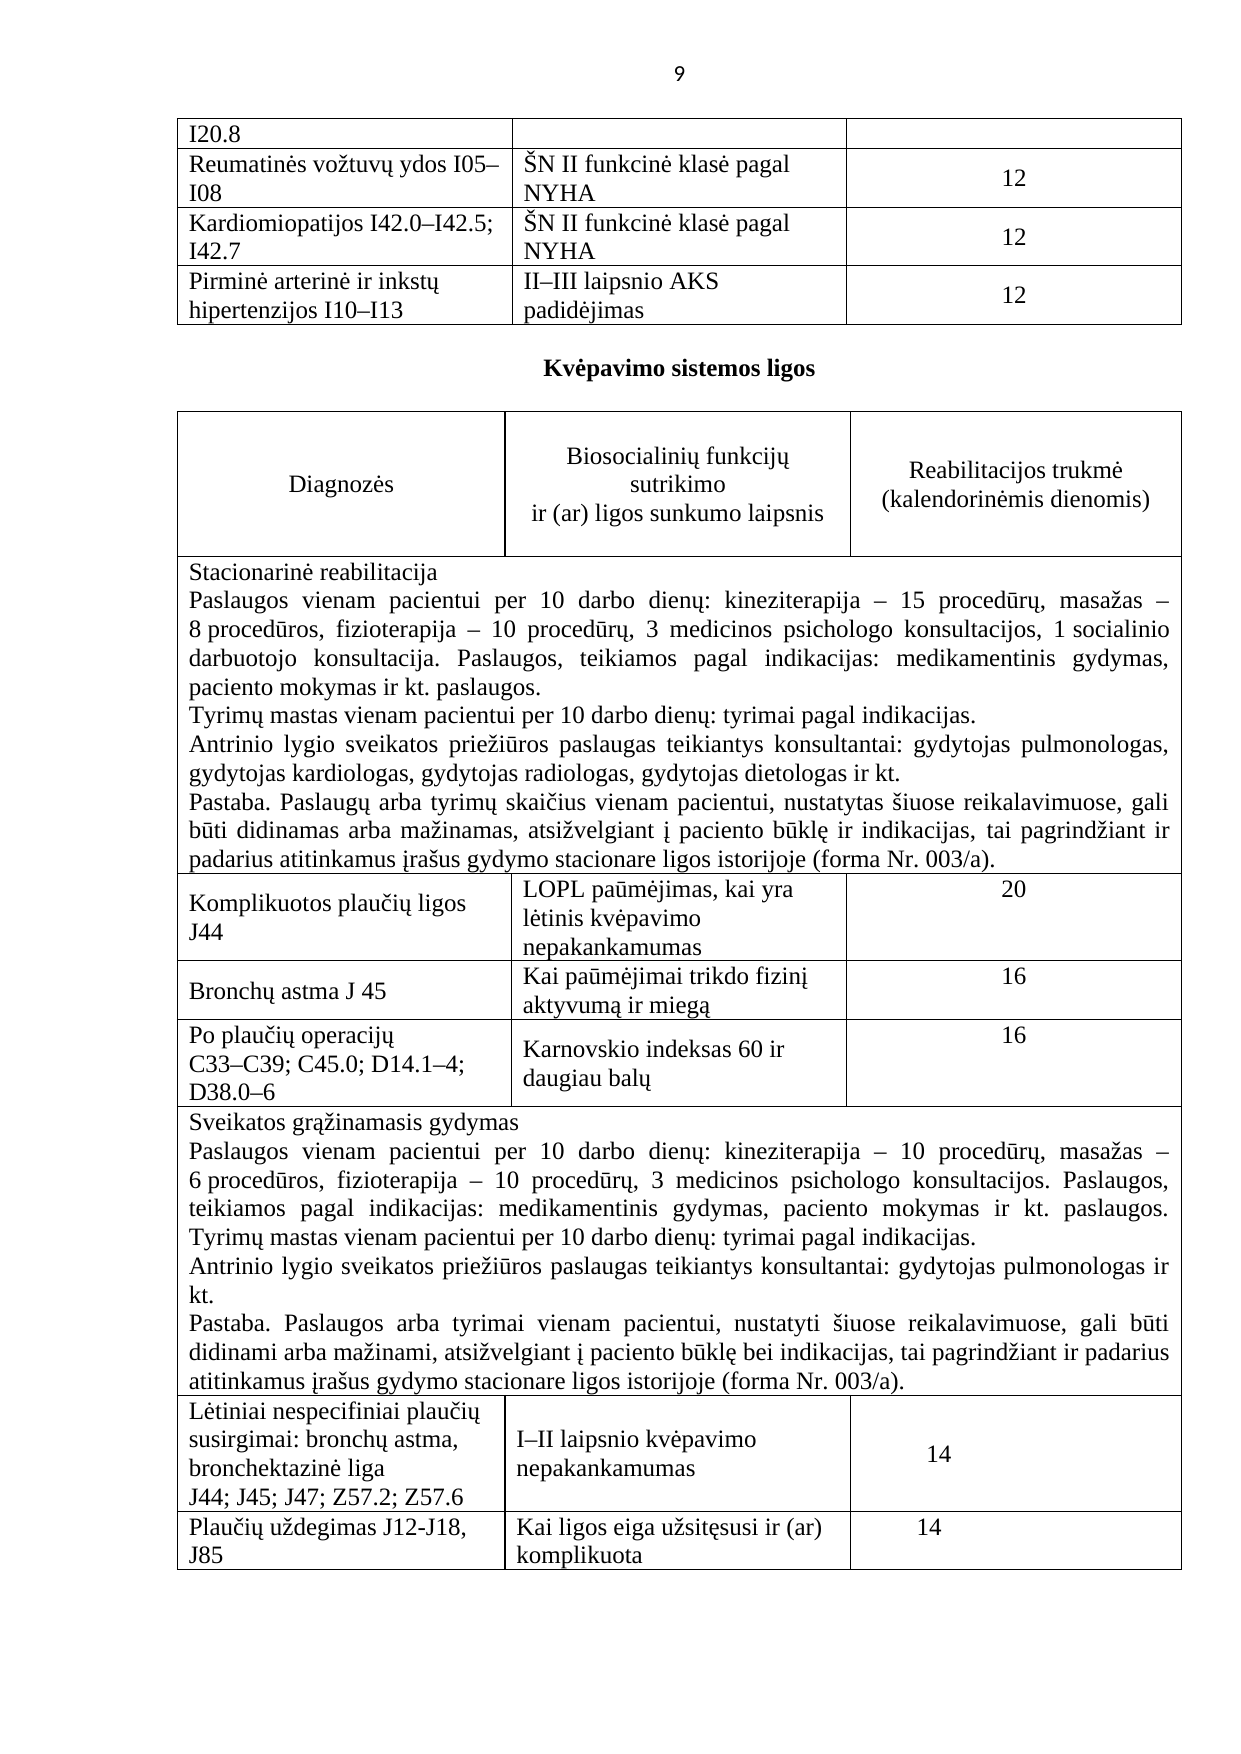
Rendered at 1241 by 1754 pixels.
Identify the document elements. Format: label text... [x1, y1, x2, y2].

table_cell 12 [847, 266, 1181, 324]
table_header Reabilitacijos trukmė (kalendorinėmis dienomis) [851, 412, 1181, 556]
text Kvėpavimo sistemos ligos [177, 353, 1181, 382]
table_cell II–III laipsnio AKS padidėjimas [513, 266, 846, 324]
table_header Diagnozės [178, 412, 504, 556]
table_cell 14 [851, 1396, 1181, 1511]
table_cell Kardiomiopatijos I42.0–I42.5; I42.7 [178, 208, 512, 265]
table_cell I–II laipsnio kvėpavimo nepakankamumas [506, 1396, 850, 1511]
table_cell [513, 119, 846, 148]
table_cell LOPL paūmėjimas, kai yra lėtinis kvėpavimo nepakankamumas [512, 874, 846, 960]
table_cell 12 [847, 208, 1181, 265]
table_cell I20.8 [178, 119, 512, 148]
table_cell Kai ligos eiga užsitęsusi ir (ar) komplikuota [506, 1512, 850, 1569]
table_cell Sveikatos grąžinamasis gydymas Paslaugos vienam pacientui per 10 darbo dienų: kineziterapija – 10 procedūrų, masažas – 6 procedūros, fizioterapija – 10 procedūrų, 3 medicinos psichologo konsultacijos. Paslaugos, teikiamos pagal indikacijas: medikamentinis gydymas, paciento mokymas ir kt. paslaugos. Tyrimų mastas vienam pacientui per 10 darbo dienų: tyrimai pagal indikacijas. Antrinio lygio sveikatos priežiūros paslaugas teikiantys konsultantai: gydytojas pulmonologas ir kt. Pastaba. Paslaugos arba tyrimai vienam pacientui, nustatyti šiuose reikalavimuose, gali būti didinami arba mažinami, atsižvelgiant į paciento būklę bei indikacijas, tai pagrindžiant ir padarius atitinkamus įrašus gydymo stacionare ligos istorijoje (forma Nr. 003/a). [178, 1107, 1181, 1395]
table_cell Lėtiniai nespecifiniai plaučių susirgimai: bronchų astma, bronchektazinė liga J44; J45; J47; Z57.2; Z57.6 [178, 1396, 504, 1511]
table_cell 12 [847, 149, 1181, 207]
table_cell Reumatinės vožtuvų ydos I05–I08 [178, 149, 512, 207]
table_cell Komplikuotos plaučių ligos J44 [178, 874, 511, 960]
table_cell 14 [851, 1512, 1181, 1569]
table_cell [847, 119, 1181, 148]
table_cell 20 [847, 874, 1181, 960]
table_cell Po plaučių operacijų C33–C39; C45.0; D14.1–4; D38.0–6 [178, 1020, 511, 1106]
table_cell Stacionarinė reabilitacija Paslaugos vienam pacientui per 10 darbo dienų: kineziterapija – 15 procedūrų, masažas – 8 procedūros, fizioterapija – 10 procedūrų, 3 medicinos psichologo konsultacijos, 1 socialinio darbuotojo konsultacija. Paslaugos, teikiamos pagal indikacijas: medikamentinis gydymas, paciento mokymas ir kt. paslaugos. Tyrimų mastas vienam pacientui per 10 darbo dienų: tyrimai pagal indikacijas. Antrinio lygio sveikatos priežiūros paslaugas teikiantys konsultantai: gydytojas pulmonologas, gydytojas kardiologas, gydytojas radiologas, gydytojas dietologas ir kt. Pastaba. Paslaugų arba tyrimų skaičius vienam pacientui, nustatytas šiuose reikalavimuose, gali būti didinamas arba mažinamas, atsižvelgiant į paciento būklę ir indikacijas, tai pagrindžiant ir padarius atitinkamus įrašus gydymo stacionare ligos istorijoje (forma Nr. 003/a). [178, 557, 1181, 873]
table_cell Kai paūmėjimai trikdo fizinį aktyvumą ir miegą [512, 961, 846, 1019]
table_cell Karnovskio indeksas 60 ir daugiau balų [512, 1020, 846, 1106]
table_cell 16 [847, 1020, 1181, 1106]
table_cell ŠN II funkcinė klasė pagal NYHA [513, 149, 846, 207]
table_cell Pirminė arterinė ir inkstų hipertenzijos I10–I13 [178, 266, 512, 324]
table_header Biosocialinių funkcijų sutrikimo ir (ar) ligos sunkumo laipsnis [506, 412, 850, 556]
table_cell Bronchų astma J 45 [178, 961, 511, 1019]
table_cell ŠN II funkcinė klasė pagal NYHA [513, 208, 846, 265]
table_cell 16 [847, 961, 1181, 1019]
table_cell Plaučių uždegimas J12-J18, J85 [178, 1512, 504, 1569]
